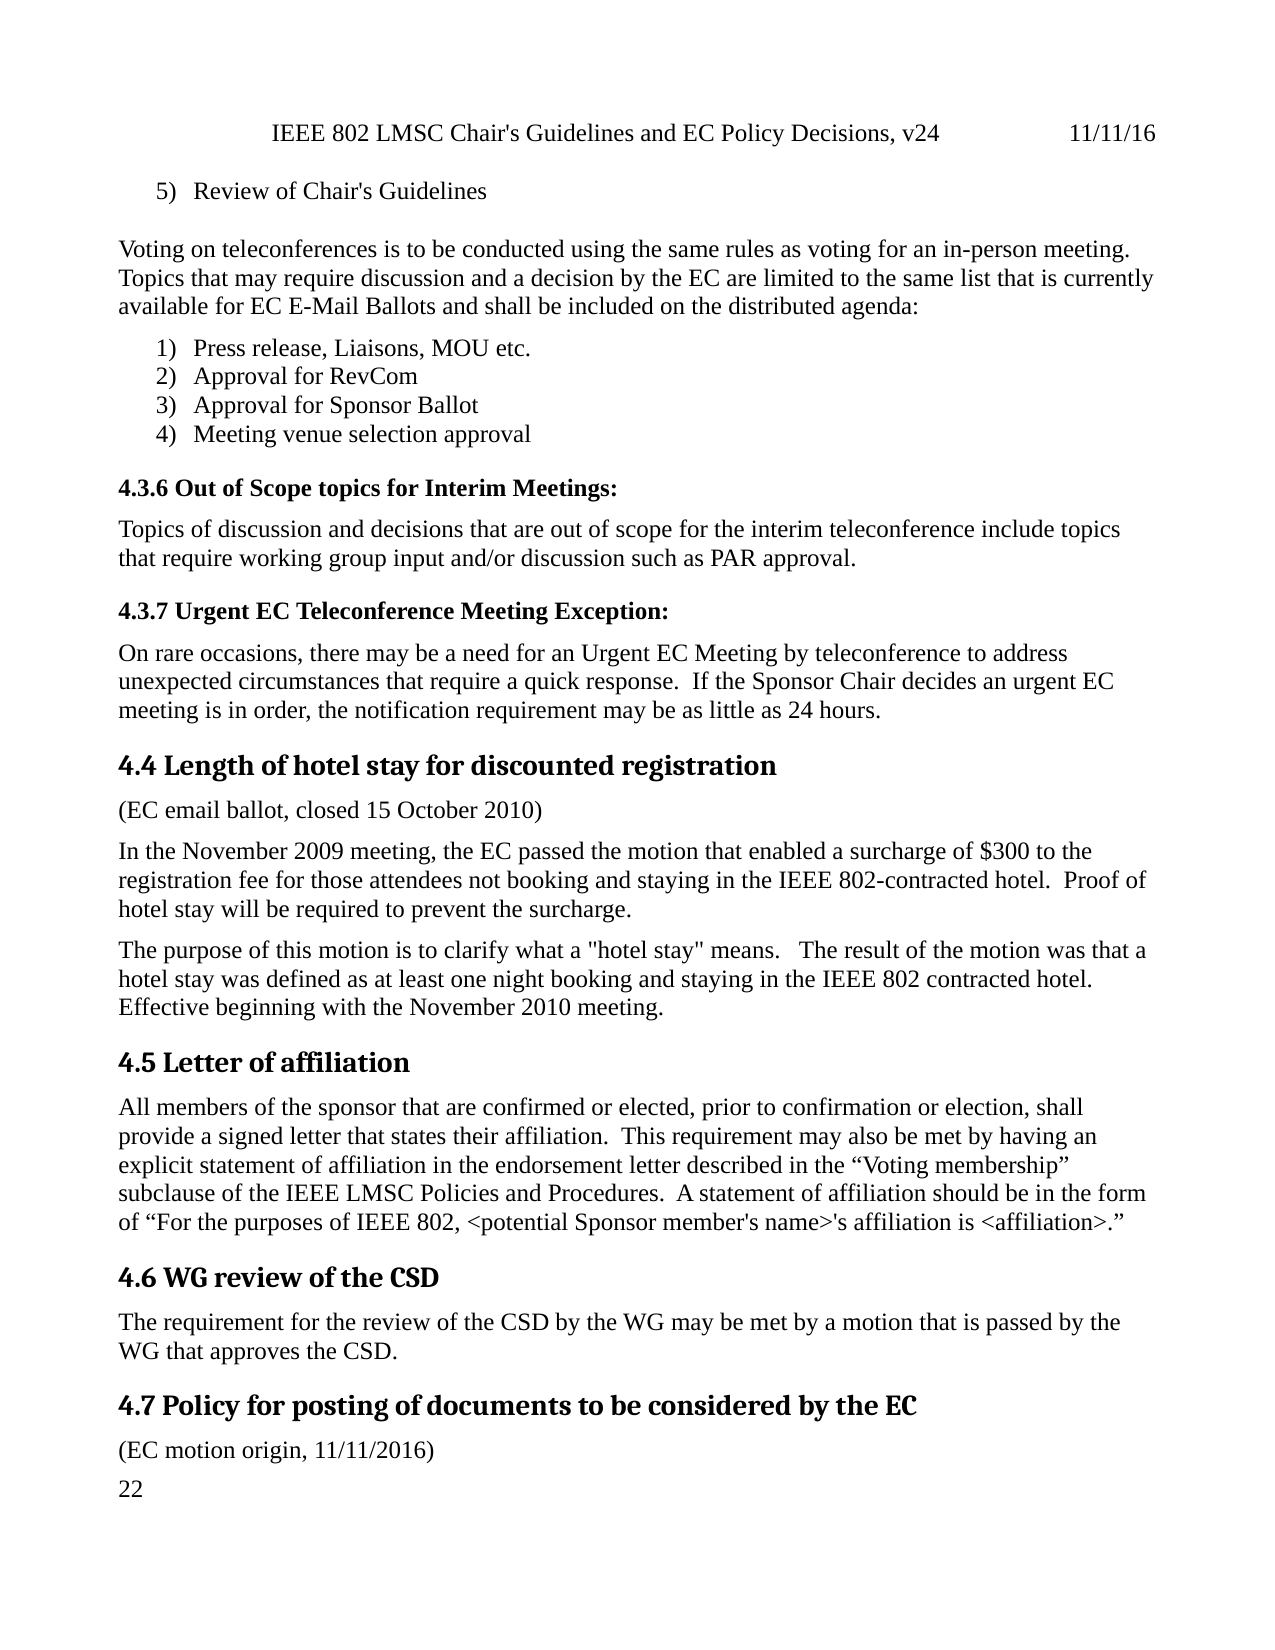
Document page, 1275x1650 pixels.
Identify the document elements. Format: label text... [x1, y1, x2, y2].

subtitle Out of Scope topics for Interim Meetings: [118, 473, 1157, 501]
text On rare occasions, there may be a need for an Urgent EC Meeting by teleconference to address unexpected circumstances that require a quick response. If the Sponsor Chair decides an urgent EC meeting is in order, the notification requirement may be as little as 24 hours. [118, 638, 1157, 724]
text Topics of discussion and decisions that are out of scope for the interim teleconference include topics that require working group input and/or discussion such as PAR approval. [118, 514, 1157, 571]
text (EC email ballot, closed 15 October 2010) [118, 795, 1157, 824]
list Approval for Sponsor Ballot [156, 390, 1157, 419]
text Voting on teleconferences is to be conducted using the same rules as voting for an in-person meeting. Topics that may require discussion and a decision by the EC are limited to the same list that is currently available for EC E-Mail Ballots and shall be included on the distributed agenda: [118, 234, 1157, 320]
list Meeting venue selection approval [156, 419, 1157, 448]
subtitle Urgent EC Teleconference Meeting Exception: [118, 596, 1157, 625]
text (EC motion origin, 11/11/2016) [118, 1436, 1157, 1464]
list Approval for RevCom [156, 361, 1157, 390]
subtitle Policy for posting of documents to be considered by the EC [118, 1389, 1157, 1423]
text In the November 2009 meeting, the EC passed the motion that enabled a surcharge of $300 to the registration fee for those attendees not booking and staying in the IEEE 802-contracted hotel. Proof of hotel stay will be required to prevent the surcharge. [118, 836, 1157, 922]
list Review of Chair's Guidelines [156, 176, 1157, 234]
list Press release, Liaisons, MOU etc. [156, 333, 1157, 361]
text The requirement for the review of the CSD by the WG may be met by a motion that is passed by the WG that approves the CSD. [118, 1307, 1157, 1364]
text The purpose of this motion is to clarify what a "hotel stay" means. The result of the motion was that a hotel stay was defined as at least one night booking and staying in the IEEE 802 contracted hotel. Effective beginning with the November 2010 meeting. [118, 935, 1157, 1021]
subtitle Letter of affiliation [118, 1046, 1157, 1080]
subtitle Length of hotel stay for discounted registration [118, 749, 1157, 782]
subtitle WG review of the CSD [118, 1261, 1157, 1294]
text All members of the sponsor that are confirmed or elected, prior to confirmation or election, shall provide a signed letter that states their affiliation. This requirement may also be met by having an explicit statement of affiliation in the endorsement letter described in the “Voting membership” subclause of the IEEE LMSC Policies and Procedures. A statement of affiliation should be in the form of “For the purposes of IEEE 802, <potential Sponsor member's name>'s affiliation is <affiliation>.” [118, 1092, 1157, 1236]
